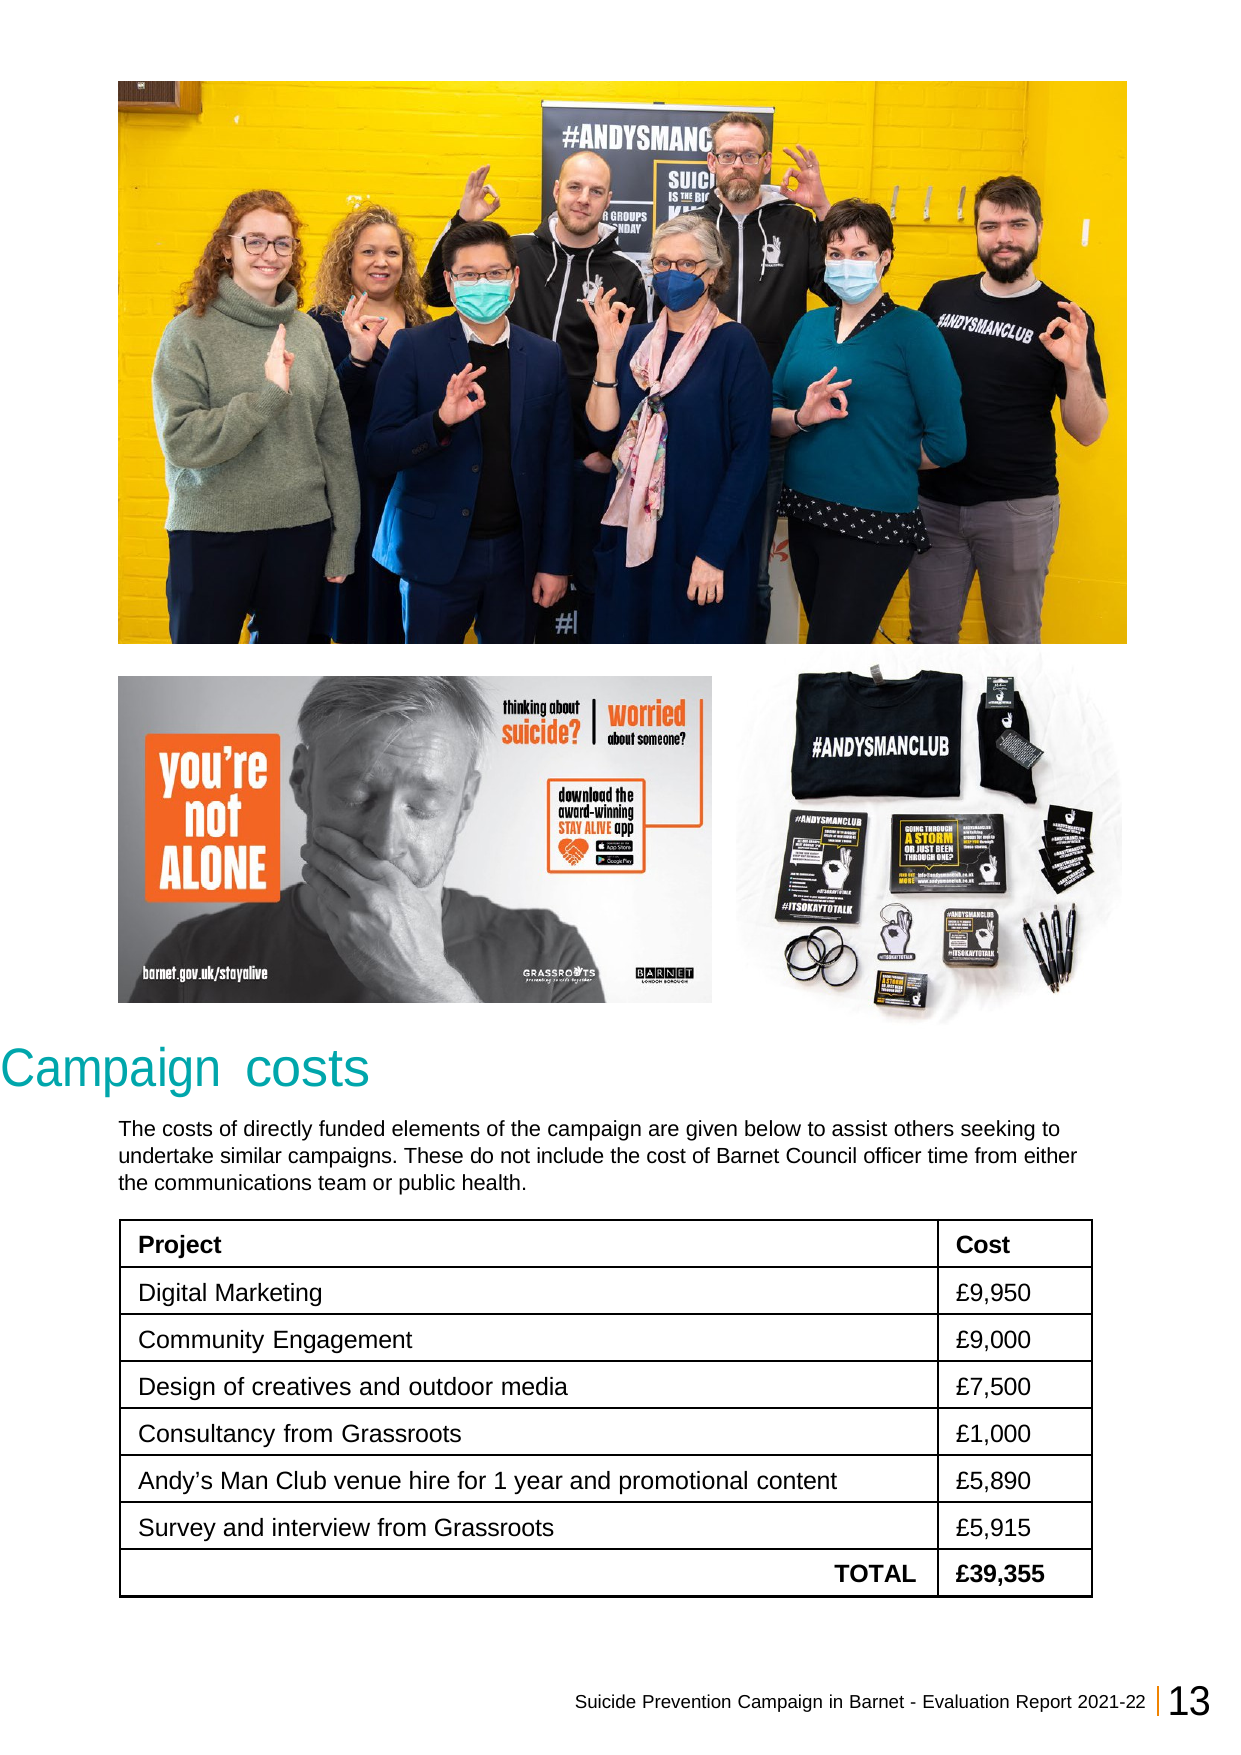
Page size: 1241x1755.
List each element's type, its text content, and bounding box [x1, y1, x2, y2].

table_cell Design of creatives and outdoor media [121, 1362, 937, 1407]
text The costs of directly funded elements of the campaign are given below to assist others seeking to undertake similar campaigns. These do not include the cost of Barnet Council officer time from either the communications team or public health. [118, 1116, 1113, 1195]
table_cell £9,950 [939, 1268, 1091, 1313]
table_cell £39,355 [939, 1550, 1091, 1595]
table_cell £9,000 [939, 1315, 1091, 1360]
table_cell Survey and interview from Grassroots [121, 1503, 937, 1548]
table_header Cost [939, 1221, 1091, 1266]
table_cell Andy’s Man Club venue hire for 1 year and promotional content [121, 1456, 937, 1501]
subtitle Campaign costs [0, 1035, 1228, 1097]
table_cell Consultancy from Grassroots [121, 1409, 937, 1454]
table_cell £5,890 [939, 1456, 1091, 1501]
table_header Project [121, 1221, 937, 1266]
table_cell Digital Marketing [121, 1268, 937, 1313]
table_cell Community Engagement [121, 1315, 937, 1360]
table_cell £7,500 [939, 1362, 1091, 1407]
table_cell £1,000 [939, 1409, 1091, 1454]
table_cell TOTAL [121, 1550, 937, 1595]
table_cell £5,915 [939, 1503, 1091, 1548]
